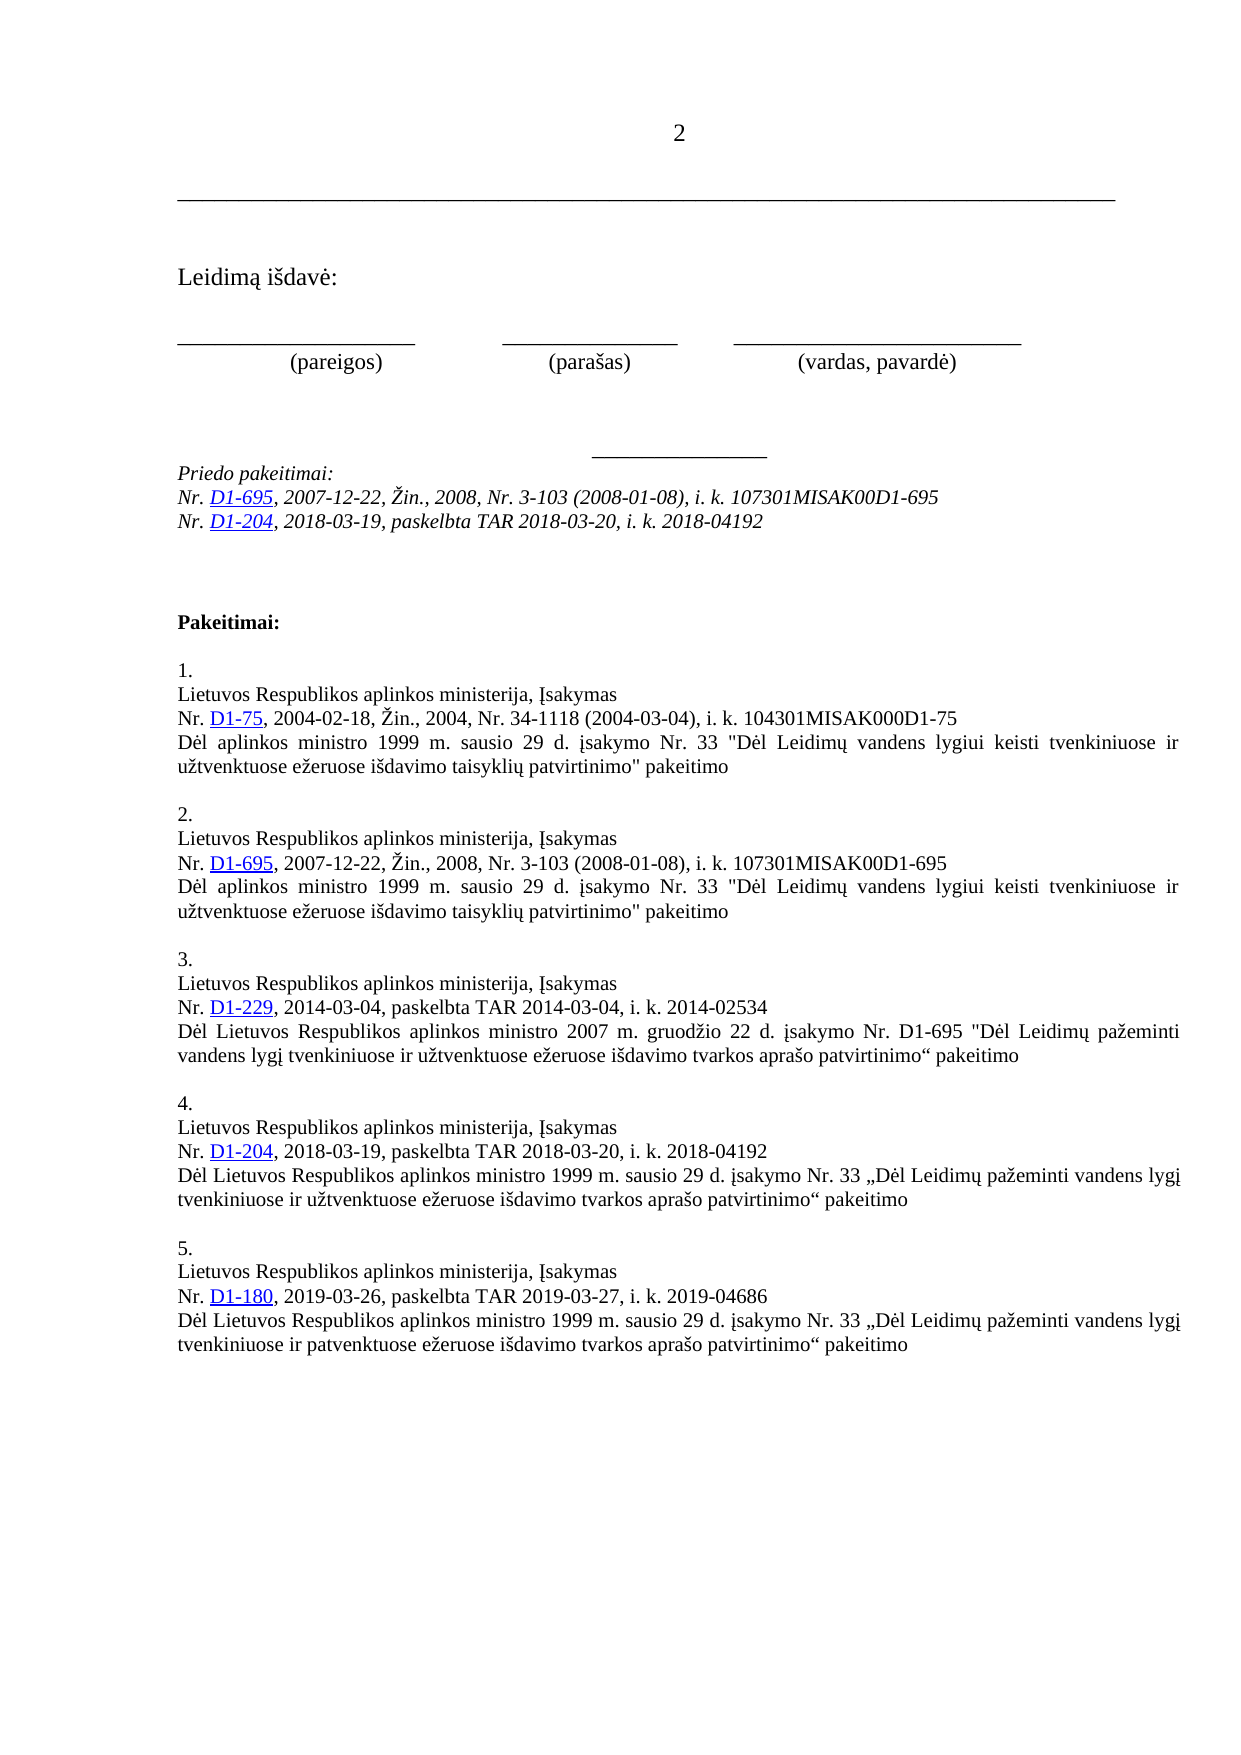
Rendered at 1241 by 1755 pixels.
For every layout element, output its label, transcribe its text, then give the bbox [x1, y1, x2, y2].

text Lietuvos Respublikos aplinkos ministerija, Įsakymas [177, 1115, 1181, 1139]
text Priedo pakeitimai: [177, 461, 1181, 485]
text Leidimą išdavė: [177, 262, 1181, 291]
text 3. [177, 947, 1181, 971]
text Nr. D1-75, 2004-02-18, Žin., 2004, Nr. 34-1118 (2004-03-04), i. k. 104301MISAK000D1-75 [177, 706, 1181, 730]
text ___________________ ______________ _______________________ [177, 319, 1181, 348]
text Dėl aplinkos ministro 1999 m. sausio 29 d. įsakymo Nr. 33 "Dėl Leidimų vandens lygiui keisti tvenkiniuose ir užtvenktuose ežeruose išdavimo taisyklių patvirtinimo" pakeitimo [177, 874, 1181, 923]
text Lietuvos Respublikos aplinkos ministerija, Įsakymas [177, 971, 1181, 995]
text Nr. D1-695, 2007-12-22, Žin., 2008, Nr. 3-103 (2008-01-08), i. k. 107301MISAK00D1-695 [177, 485, 1181, 509]
text 4. [177, 1091, 1181, 1115]
text Nr. D1-229, 2014-03-04, paskelbta TAR 2014-03-04, i. k. 2014-02534 [177, 995, 1181, 1019]
text Dėl Lietuvos Respublikos aplinkos ministro 2007 m. gruodžio 22 d. įsakymo Nr. D1-695 "Dėl Leidimų pažeminti vandens lygį tvenkiniuose ir užtvenktuose ežeruose išdavimo tvarkos aprašo patvirtinimo“ pakeitimo [177, 1019, 1181, 1067]
text Lietuvos Respublikos aplinkos ministerija, Įsakymas [177, 682, 1181, 706]
text _ [177, 176, 1181, 204]
text Dėl aplinkos ministro 1999 m. sausio 29 d. įsakymo Nr. 33 "Dėl Leidimų vandens lygiui keisti tvenkiniuose ir užtvenktuose ežeruose išdavimo taisyklių patvirtinimo" pakeitimo [177, 730, 1181, 778]
text Lietuvos Respublikos aplinkos ministerija, Įsakymas [177, 1259, 1181, 1283]
text Nr. D1-695, 2007-12-22, Žin., 2008, Nr. 3-103 (2008-01-08), i. k. 107301MISAK00D1-695 [177, 850, 1181, 874]
text Nr. D1-204, 2018-03-19, paskelbta TAR 2018-03-20, i. k. 2018-04192 [177, 509, 1181, 533]
text 2. [177, 802, 1181, 826]
text Dėl Lietuvos Respublikos aplinkos ministro 1999 m. sausio 29 d. įsakymo Nr. 33 „Dėl Leidimų pažeminti vandens lygį tvenkiniuose ir užtvenktuose ežeruose išdavimo tvarkos aprašo patvirtinimo“ pakeitimo [177, 1163, 1181, 1211]
text Nr. D1-204, 2018-03-19, paskelbta TAR 2018-03-20, i. k. 2018-04192 [177, 1139, 1181, 1163]
text Dėl Lietuvos Respublikos aplinkos ministro 1999 m. sausio 29 d. įsakymo Nr. 33 „Dėl Leidimų pažeminti vandens lygį tvenkiniuose ir patvenktuose ežeruose išdavimo tvarkos aprašo patvirtinimo“ pakeitimo [177, 1308, 1181, 1356]
text Nr. D1-180, 2019-03-26, paskelbta TAR 2019-03-27, i. k. 2019-04686 [177, 1283, 1181, 1308]
text Pakeitimai: [177, 610, 1181, 634]
text 5. [177, 1235, 1181, 1259]
text (pareigos) (parašas) (vardas, pavardė) [177, 348, 1181, 374]
text ______________ [177, 432, 1181, 461]
text 1. [177, 658, 1181, 682]
text Lietuvos Respublikos aplinkos ministerija, Įsakymas [177, 826, 1181, 850]
